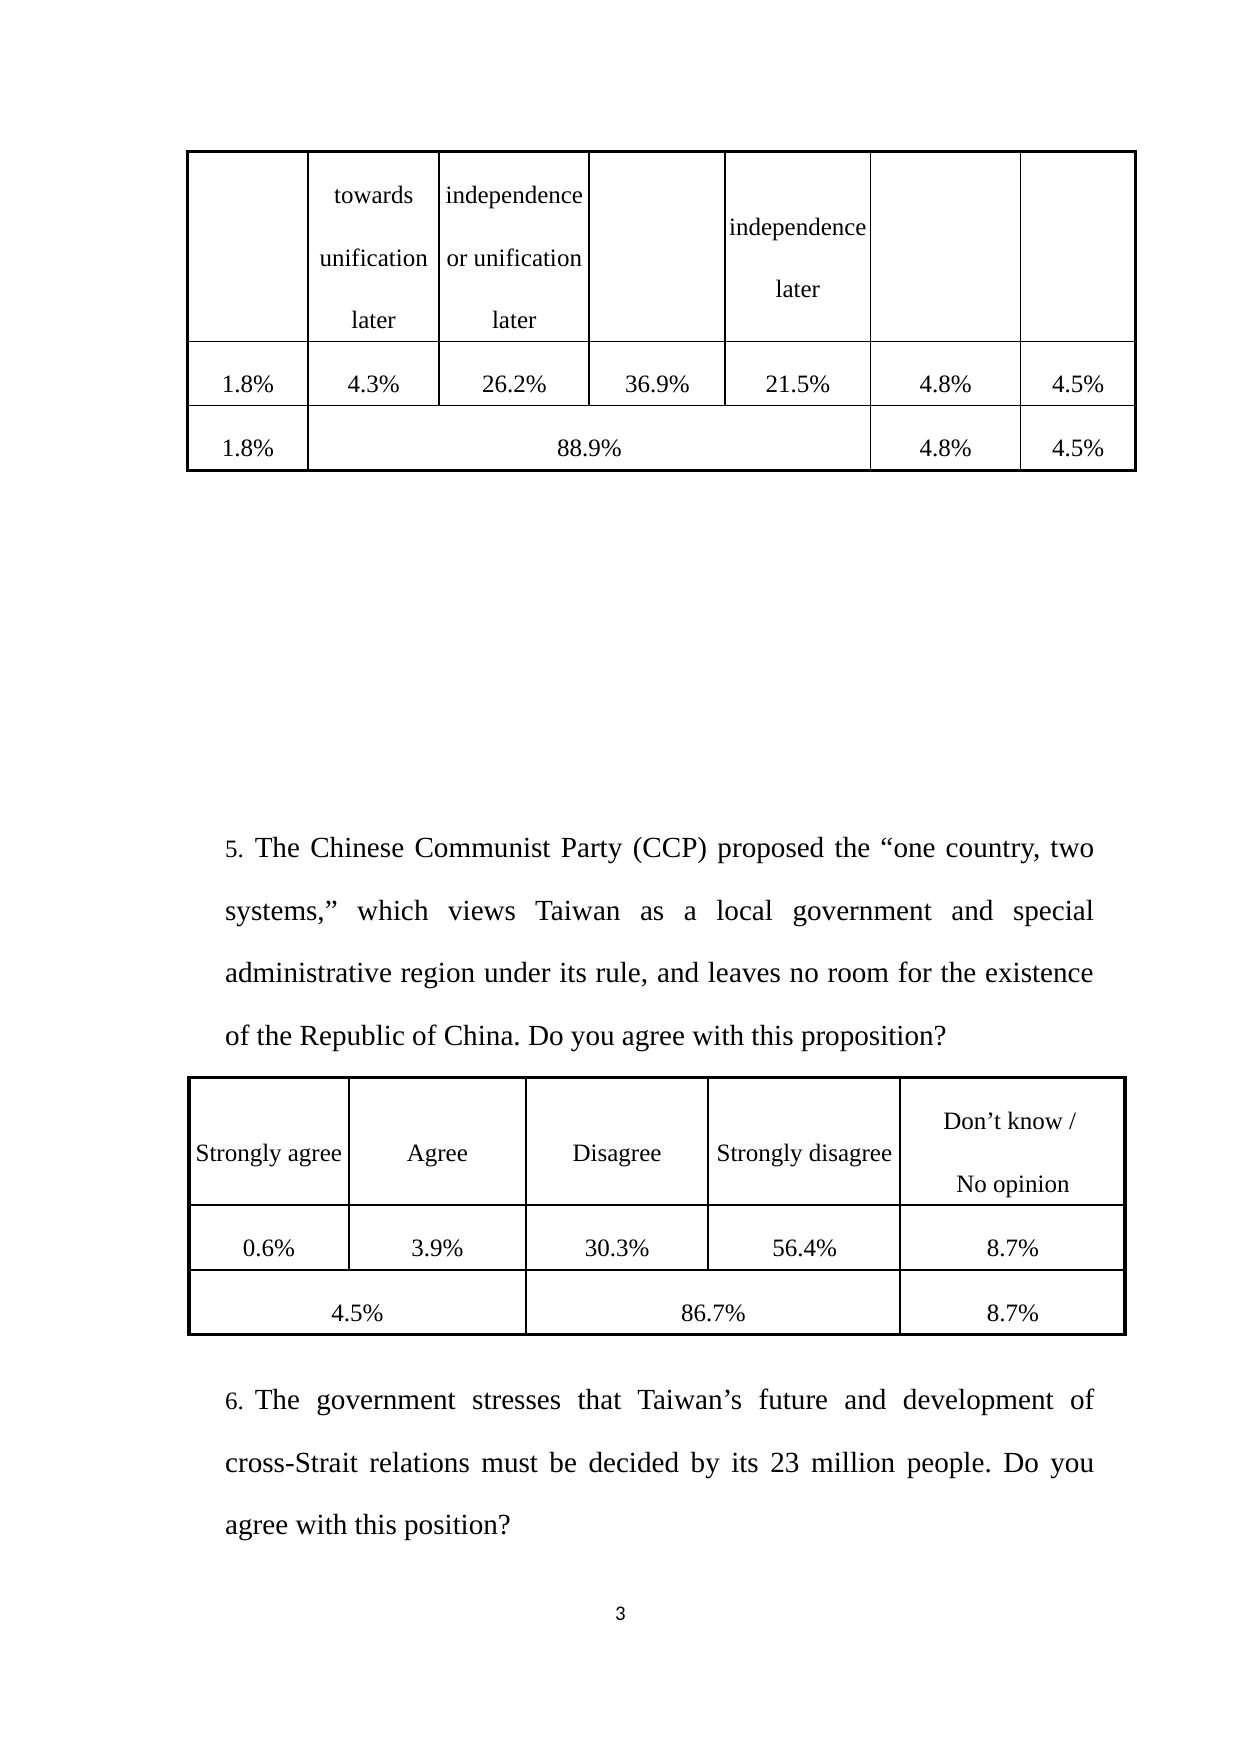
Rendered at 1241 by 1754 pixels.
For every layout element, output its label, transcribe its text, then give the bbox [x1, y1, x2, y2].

table_cell 56.4% [709, 1206, 899, 1269]
table_cell 1.8% [189, 406, 307, 469]
table_header [871, 153, 1020, 341]
table_cell 4.5% [1021, 406, 1134, 469]
table_header [1021, 153, 1134, 341]
table_cell 88.9% [309, 406, 870, 469]
table_cell 4.5% [1021, 342, 1134, 405]
table_cell 21.5% [726, 342, 870, 405]
table_cell 1.8% [189, 342, 307, 405]
table_cell 4.3% [309, 342, 438, 405]
table_cell 8.7% [901, 1206, 1123, 1269]
table_header [189, 153, 307, 341]
table_cell 30.3% [527, 1206, 707, 1269]
table_cell 4.5% [191, 1271, 525, 1333]
table_header Strongly disagree [709, 1079, 899, 1204]
table_cell 4.8% [871, 342, 1020, 405]
table_header Strongly agree [191, 1079, 348, 1204]
table_header Don’t know / No opinion [901, 1079, 1123, 1204]
table_header independence later [726, 153, 870, 341]
table_cell 3.9% [350, 1206, 525, 1269]
table_cell 4.8% [871, 406, 1020, 469]
table_header [590, 153, 724, 341]
table_cell 0.6% [191, 1206, 348, 1269]
table_header towards unification later [309, 153, 438, 341]
table_header Agree [350, 1079, 525, 1204]
table_cell 36.9% [590, 342, 724, 405]
table_cell 86.7% [527, 1271, 899, 1333]
table_cell 8.7% [901, 1271, 1123, 1333]
table_cell 26.2% [440, 342, 588, 405]
list The government stresses that Taiwan’s future and development of cross-Strait relations must be decided by its 23 million people. Do you agree with this position? [225, 1357, 1095, 1545]
table_header independence or unification later [440, 153, 588, 341]
table_header Disagree [527, 1079, 707, 1204]
list The Chinese Communist Party (CCP) proposed the “one country, two systems,” which views Taiwan as a local government and special administrative region under its rule, and leaves no room for the existence of the Republic of China. Do you agree with this proposition? [225, 805, 1095, 1055]
